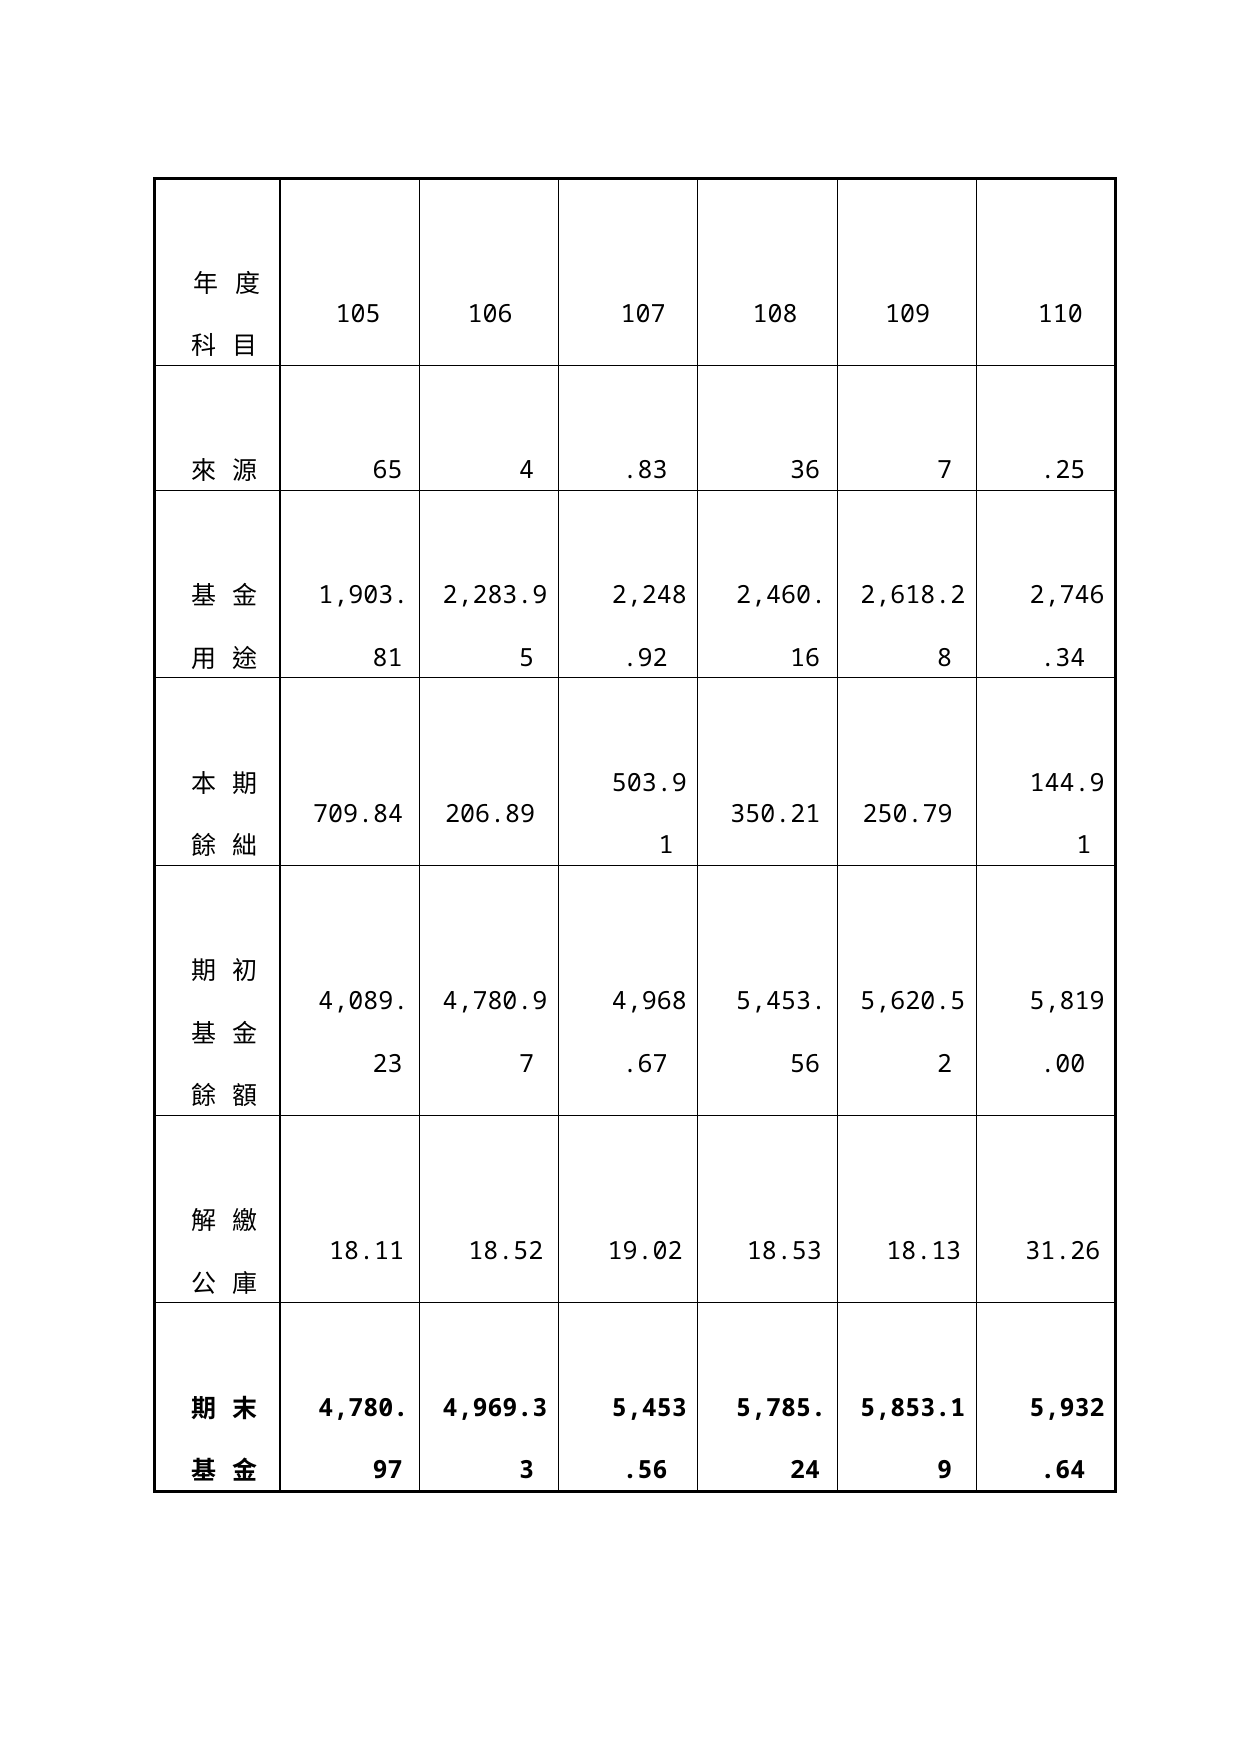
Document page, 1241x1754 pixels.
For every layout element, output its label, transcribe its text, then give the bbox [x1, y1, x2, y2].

table_cell 350.21 [698, 678, 837, 865]
table_cell 65 [281, 366, 419, 490]
table_cell 1,903.81 [281, 491, 419, 677]
table_cell 250.79 [838, 678, 976, 865]
table_cell 31.26 [977, 1116, 1114, 1302]
table_cell 18.13 [838, 1116, 976, 1302]
table_cell 2,283.95 [420, 491, 558, 677]
table_cell 2,618.28 [838, 491, 976, 677]
table_header 110 [977, 180, 1114, 365]
table_header 年度 科目 [156, 180, 279, 365]
table_cell 5,932.64 [977, 1303, 1114, 1490]
table_cell 期初基金餘額 [156, 866, 279, 1115]
table_header 108 [698, 180, 837, 365]
table_cell 本期餘絀 [156, 678, 279, 865]
table_cell 19.02 [559, 1116, 697, 1302]
table_cell 來源 [156, 366, 279, 490]
table_cell 5,453.56 [698, 866, 837, 1115]
table_header 107 [559, 180, 697, 365]
table_cell 7 [838, 366, 976, 490]
table_cell 18.52 [420, 1116, 558, 1302]
table_cell 基金用途 [156, 491, 279, 677]
table_cell 4,089.23 [281, 866, 419, 1115]
table_cell 5,853.19 [838, 1303, 976, 1490]
table_cell 503.91 [559, 678, 697, 865]
table_cell 2,460.16 [698, 491, 837, 677]
table_cell 5,620.52 [838, 866, 976, 1115]
table_header 106 [420, 180, 558, 365]
table_cell 206.89 [420, 678, 558, 865]
table_header 105 [281, 180, 419, 365]
table_cell 5,453.56 [559, 1303, 697, 1490]
table_cell 4 [420, 366, 558, 490]
table_cell 5,819.00 [977, 866, 1114, 1115]
table_cell 2,248.92 [559, 491, 697, 677]
table_cell 709.84 [281, 678, 419, 865]
table_cell 4,780.97 [420, 866, 558, 1115]
table_cell 期末基金 [156, 1303, 279, 1490]
table_cell 4,968.67 [559, 866, 697, 1115]
table_cell 2,746.34 [977, 491, 1114, 677]
table_cell 4,780.97 [281, 1303, 419, 1490]
table_header 109 [838, 180, 976, 365]
table_cell .25 [977, 366, 1114, 490]
table_cell 解繳公庫 [156, 1116, 279, 1302]
table_cell 18.53 [698, 1116, 837, 1302]
table_cell 36 [698, 366, 837, 490]
table_cell 18.11 [281, 1116, 419, 1302]
table_cell 144.91 [977, 678, 1114, 865]
table_cell 4,969.33 [420, 1303, 558, 1490]
table_cell 5,785.24 [698, 1303, 837, 1490]
table_cell .83 [559, 366, 697, 490]
